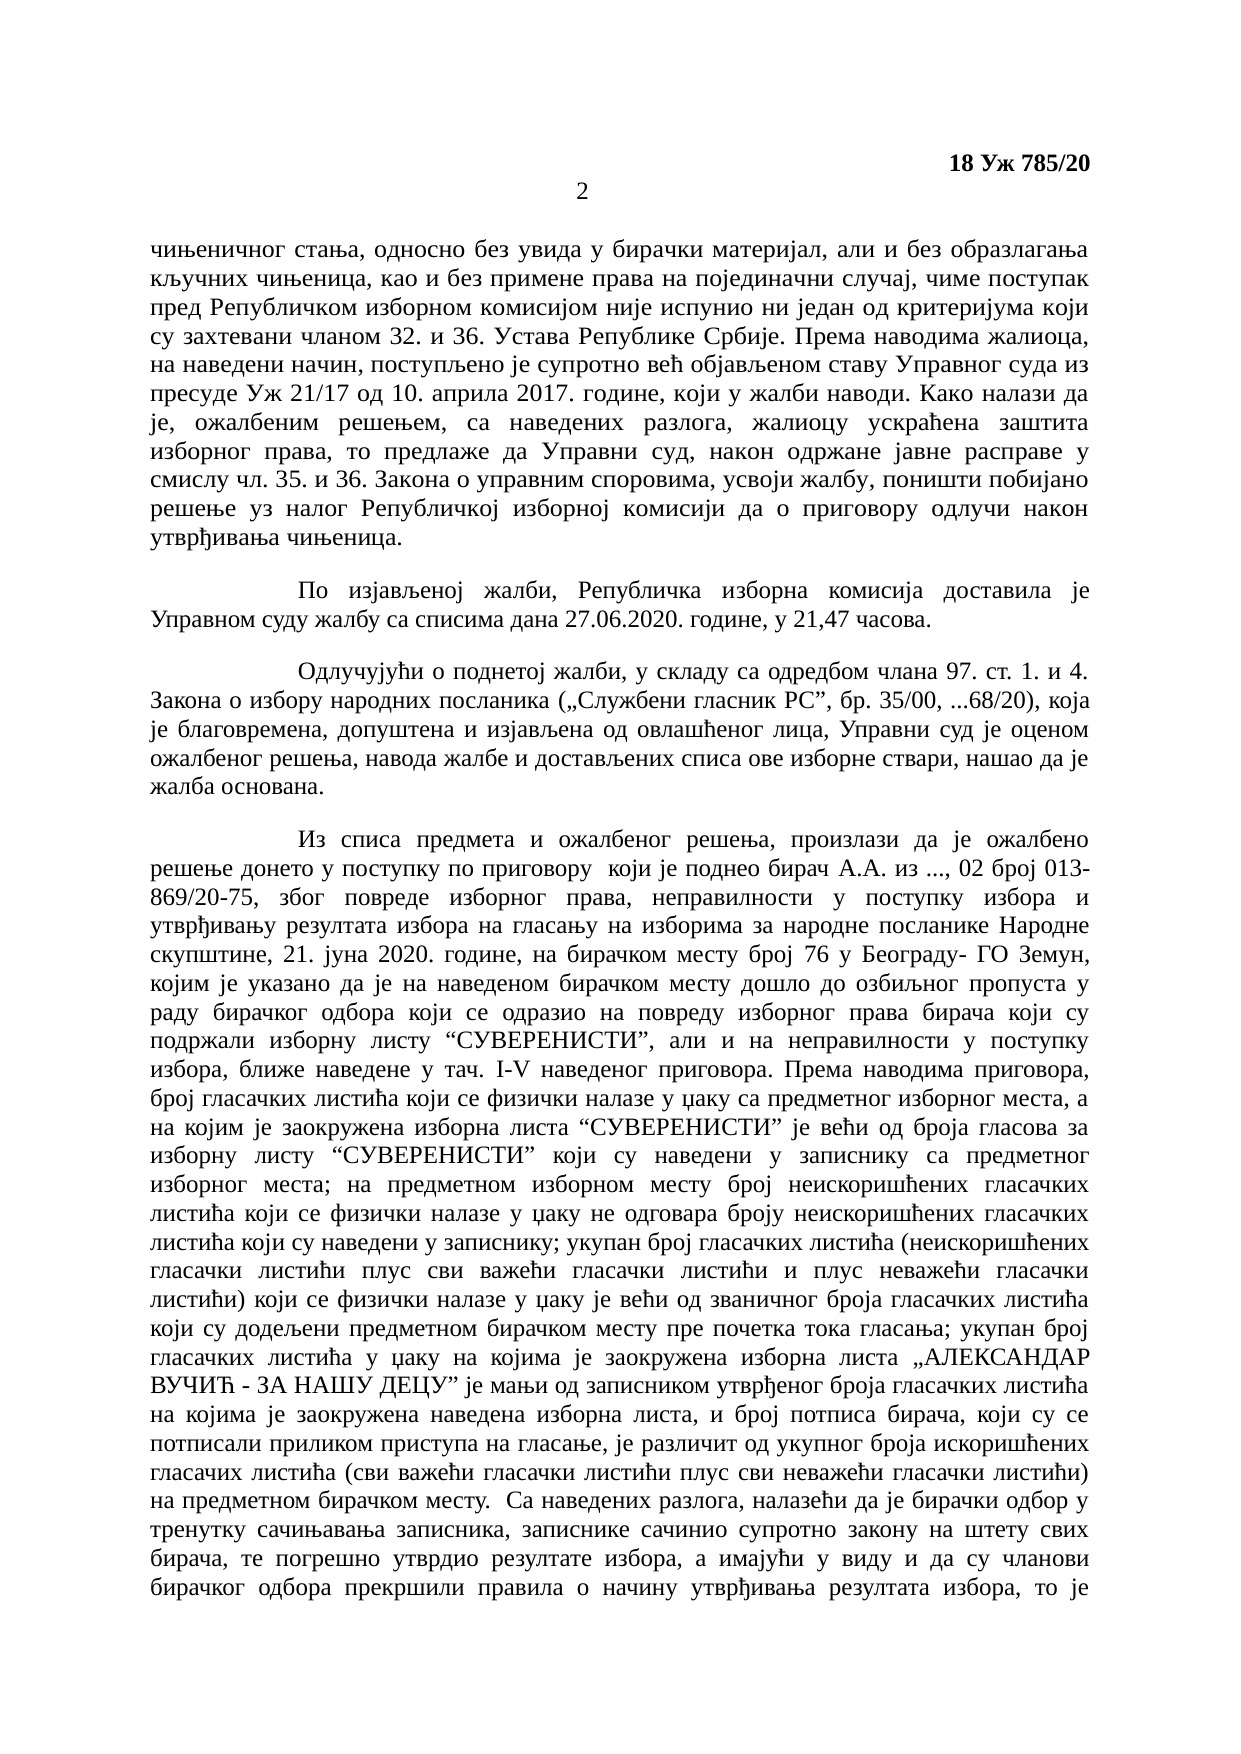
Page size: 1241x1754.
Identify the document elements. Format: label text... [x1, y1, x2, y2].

text чињеничног стања, односно без увида у бирачки материјал, али и без образлагања кључних чињеница, као и без примене права на појединачни случај, чиме поступак пред Републичком изборном комисијом није испунио ни један од критеријума који су захтевани чланом 32. и 36. Устава Републике Србије. Према наводима жалиоца, на наведени начин, поступљено је супротно већ објављеном ставу Управног суда из пресуде Уж 21/17 од 10. априла 2017. године, који у жалби наводи. Како налази да је, ожалбеним решењем, са наведених разлога, жалиоцу ускраћена заштита изборног права, то предлаже да Управни суд, након одржане јавне расправе у смислу чл. 35. и 36. Закона о управним споровима, усвоји жалбу, поништи побијано решење уз налог Републичкој изборној комисији да о приговору одлучи након утврђивања чињеница. [150, 234, 1090, 551]
text По изјављеној жалби, Републичка изборна комисија доставила је Управном суду жалбу са списима дана 27.06.2020. године, у 21,47 часова. [150, 575, 1090, 632]
text Oдлучујући о поднетој жалби, у складу са одредбом члана 97. ст. 1. и 4. Закона о избору народних посланика („Службени гласник РС”, бр. 35/00, ...68/20), која је благовремена, допуштена и изјављена од овлашћеног лица, Управни суд је оценом ожалбеног решења, навода жалбе и достављених списа ове изборне ствари, нашао да је жалба основана. [150, 656, 1090, 800]
text Из списа предмета и ожалбеног решења, произлази да је ожалбено решење донето у поступку по приговору који је поднео бирач А.А. из ..., 02 број 013-869/20-75, због повреде изборног права, неправилности у поступку избора и утврђивању резултата избора на гласању на изборима за народне посланике Народне скупштине, 21. јуна 2020. године, на бирачком месту број 76 у Београду- ГО Земун, којим је указано да је на наведеном бирачком месту дошло до озбиљног пропуста у раду бирачког одбора који се одразио на повреду изборног права бирача који су подржали изборну листу “СУВЕРЕНИСТИ”, али и на неправилности у поступку избора, ближе наведене у тач. I-V наведеног приговора. Према наводима приговора, број гласачких листића који се физички налазе у џаку са предметног изборног места, а на којим је заокружена изборна листа “СУВЕРЕНИСТИ” је већи од броја гласова за изборну листу “СУВЕРЕНИСТИ” који су наведени у записнику са предметног изборног места; на предметном изборном месту број неискоришћених гласачких листића који се физички налазе у џаку не одговара броју неискоришћених гласачких листића који су наведени у записнику; укупан број гласачких листића (неискоришћених гласачки листићи плус сви важећи гласачки листићи и плус неважећи гласачки листићи) који се физички налазе у џаку је већи од званичног броја гласачких листића који су додељени предметном бирачком месту пре почетка тока гласања; укупан број гласачких листића у џаку на којима је заокружена изборна листа „АЛЕКСАНДАР ВУЧИЋ - ЗА НАШУ ДЕЦУ” је мањи од записником утврђеног броја гласачких листића на којима је заокружена наведена изборна листа, и број потписа бирача, који су се потписали приликом приступа на гласање, је различит од укупног броја искоришћених гласачих листића (сви важећи гласачки листићи плус сви неважећи гласачки листићи) на предметном бирачком месту. Са наведених разлога, налазећи да је бирачки одбор у тренутку сачињавања записника, записнике сачинио супротно закону на штету свих бирача, те погрешно утврдио резултате избора, а имајући у виду и да су чланови бирачког одбора прекршили правила о начину утврђивања резултата избора, то је [150, 824, 1090, 1601]
